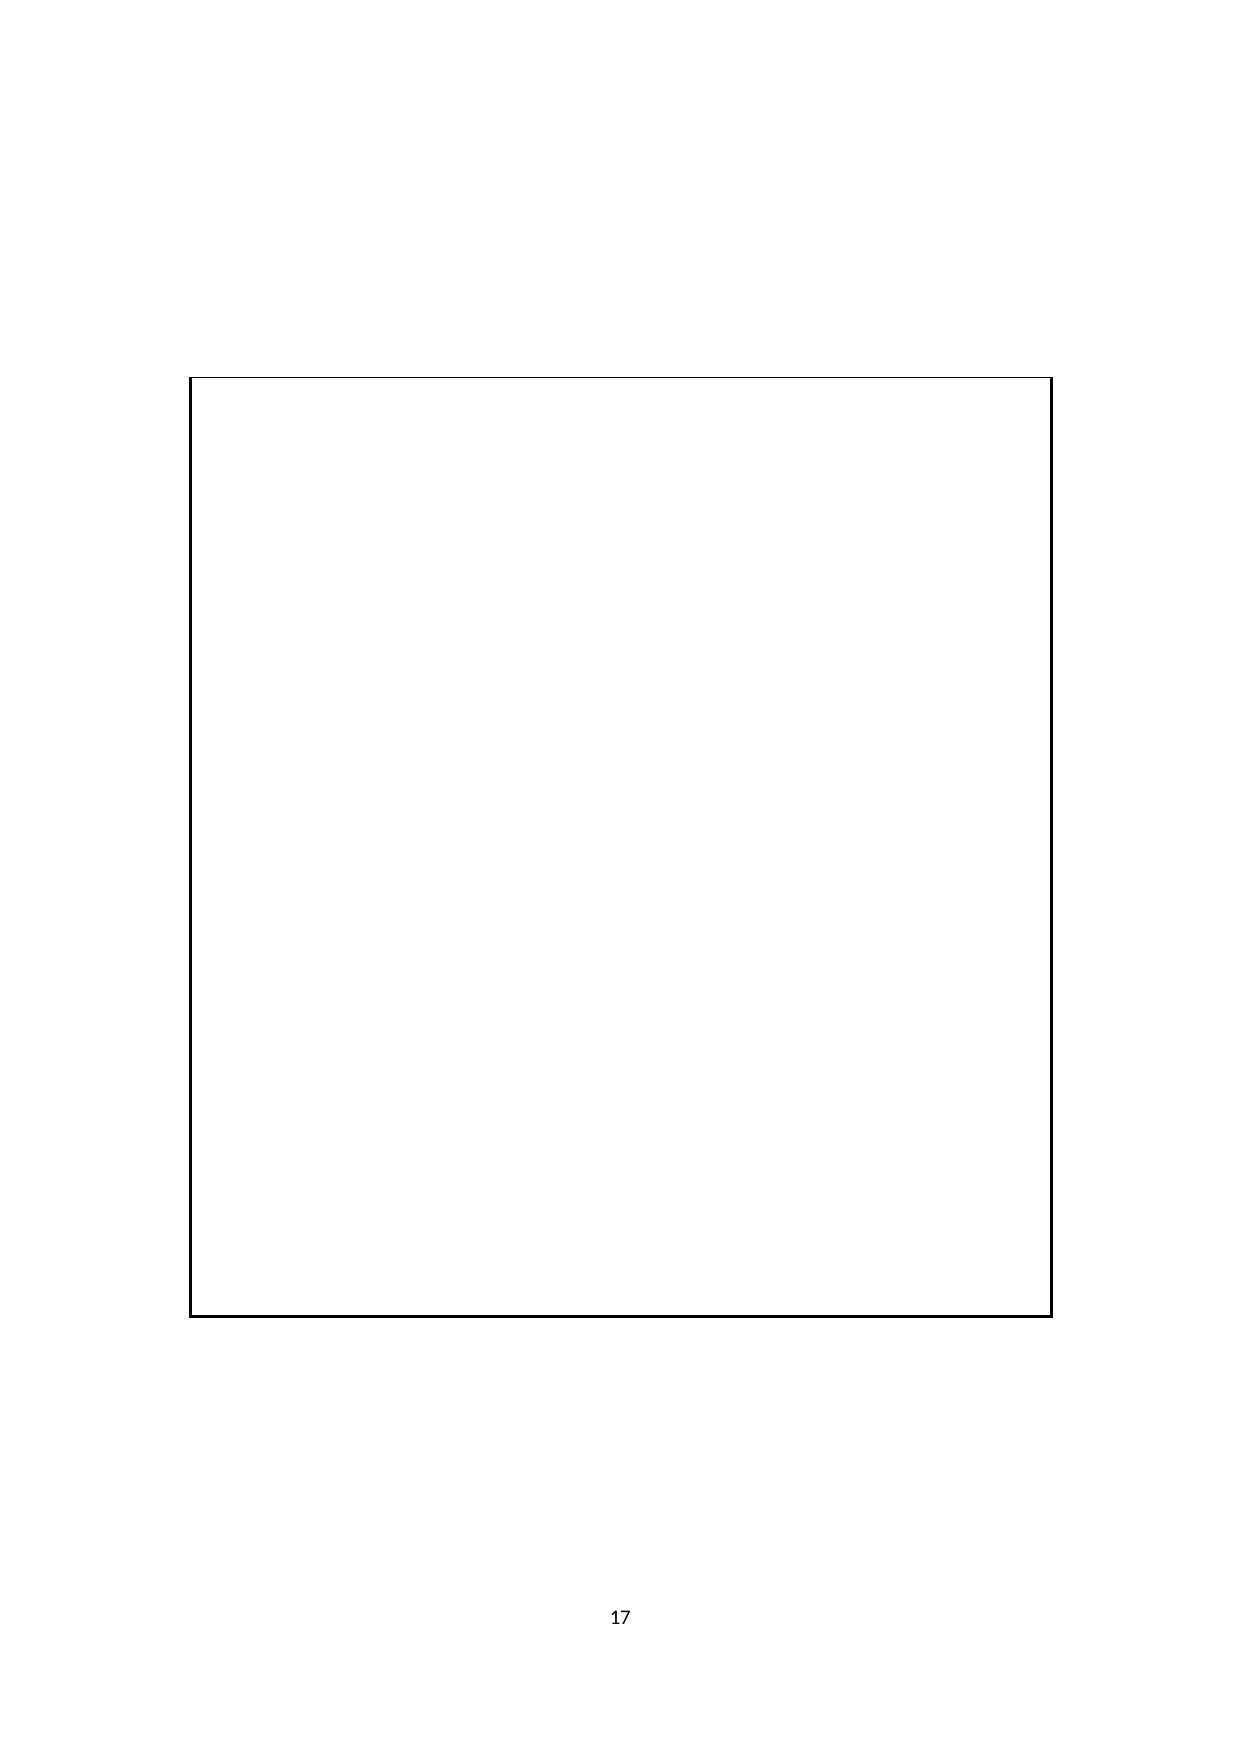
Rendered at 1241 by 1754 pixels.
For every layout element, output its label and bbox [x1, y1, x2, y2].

table_cell [192, 378, 1050, 1315]
